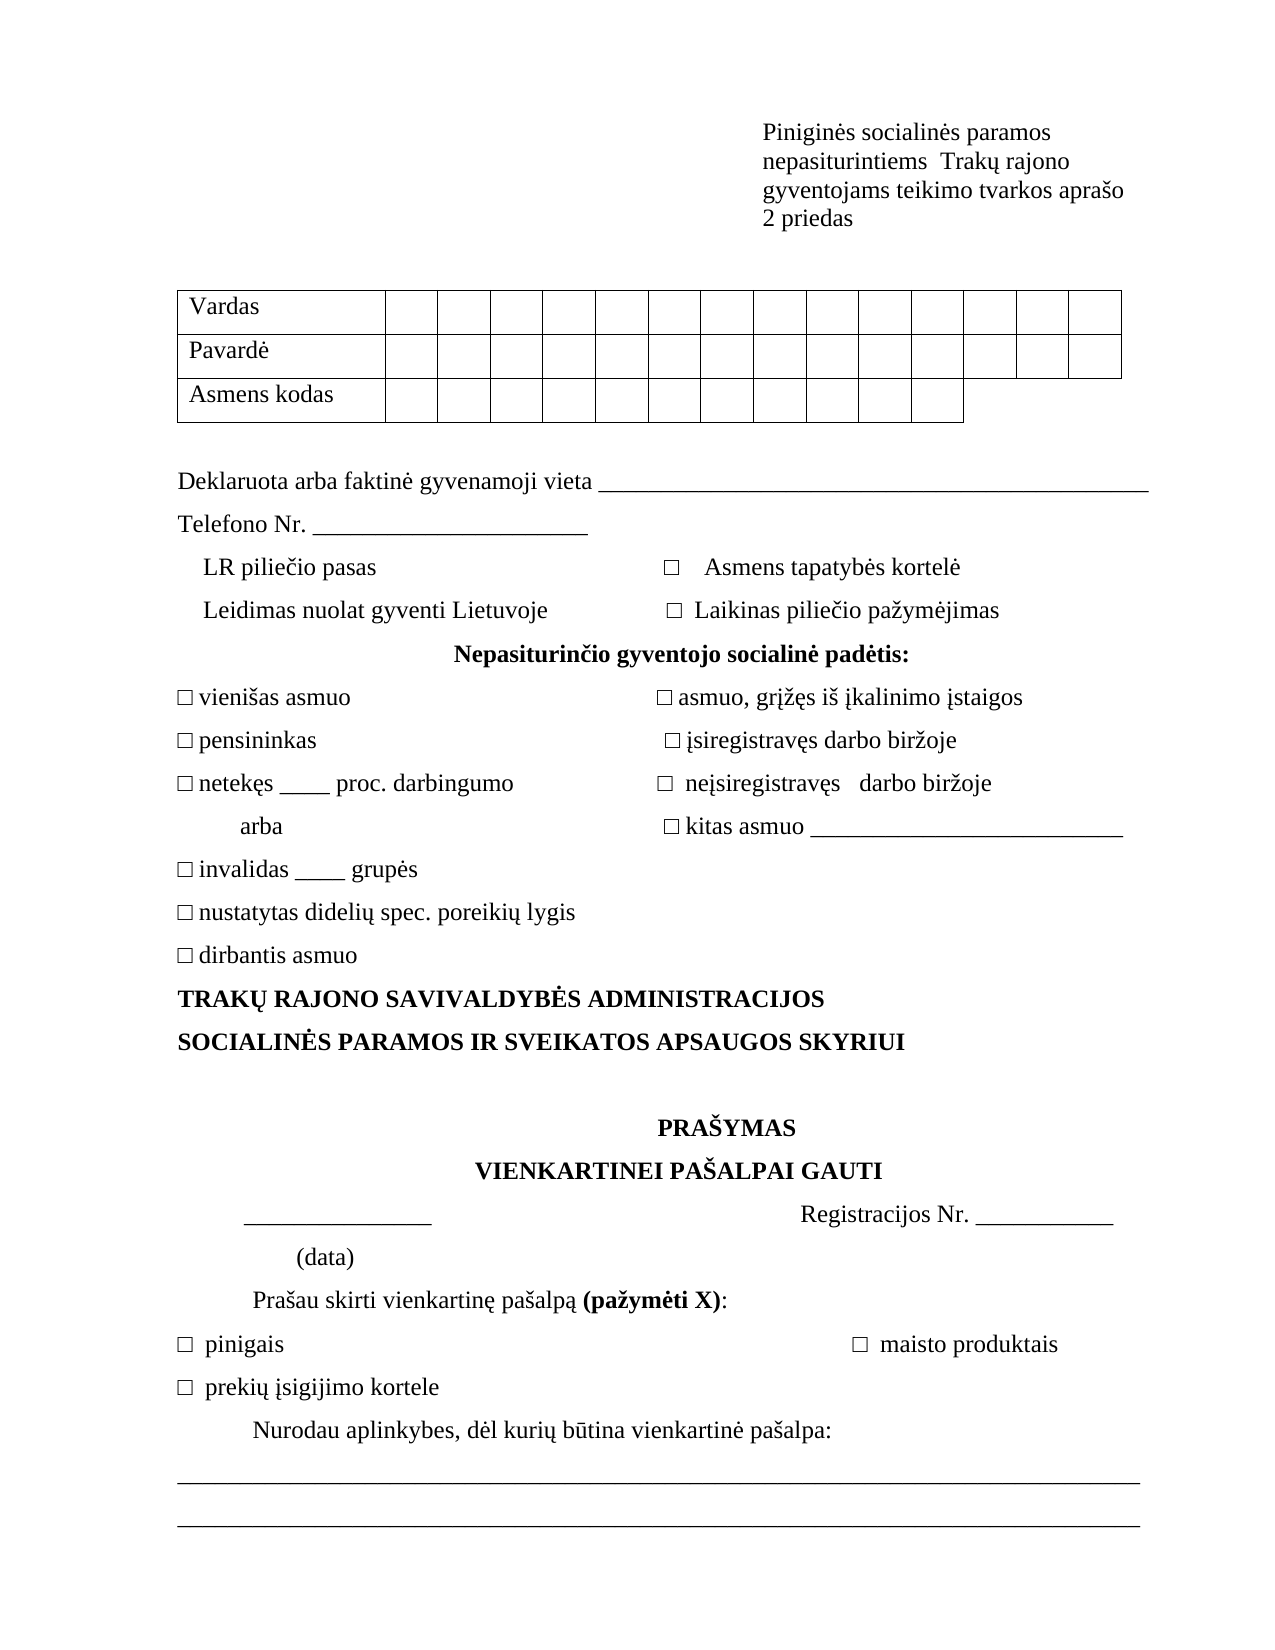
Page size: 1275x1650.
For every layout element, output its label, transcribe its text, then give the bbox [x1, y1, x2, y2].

table_cell [491, 335, 542, 378]
text Nurodau aplinkybes, dėl kurių būtina vienkartinė pašalpa: [177, 1415, 1186, 1444]
table_header [177, 117, 385, 290]
table_cell [1017, 335, 1068, 378]
table_cell [649, 379, 700, 422]
table_cell [701, 291, 753, 334]
table_cell [1069, 379, 1122, 422]
table_cell [754, 335, 806, 378]
table_cell [807, 379, 858, 422]
text □ nustatytas didelių spec. poreikių lygis [177, 897, 1186, 926]
table_cell [912, 335, 963, 378]
table_cell [1069, 335, 1121, 378]
table_cell [807, 291, 858, 334]
text Nepasiturinčio gyventojo socialinė padėtis: [177, 639, 1186, 667]
table_cell [386, 291, 437, 334]
text Telefono Nr. ______________________ [177, 509, 1186, 538]
text (data) [177, 1242, 1186, 1271]
table_cell [1122, 290, 1174, 334]
table_cell [912, 379, 963, 422]
table_cell [596, 291, 648, 334]
table_cell [438, 335, 490, 378]
table_cell [491, 379, 542, 422]
table_cell [386, 379, 437, 422]
text □ pensininkas □ įsiregistravęs darbo biržoje [177, 725, 1186, 754]
table_cell [649, 335, 700, 378]
table_cell [1069, 291, 1121, 334]
table_cell [964, 379, 1016, 422]
table_cell [859, 379, 911, 422]
text □ invalidas ____ grupės [177, 854, 1186, 883]
table_cell [859, 291, 911, 334]
table_cell [964, 291, 1016, 334]
text □ prekių įsigijimo kortele [177, 1372, 1186, 1401]
text □ pinigais □ maisto produktais [177, 1329, 1186, 1357]
table_cell [1122, 378, 1174, 422]
text TRAKŲ RAJONO SAVIVALDYBĖS ADMINISTRACIJOS [177, 984, 1186, 1012]
table_header [596, 117, 648, 290]
text Prašau skirti vienkartinę pašalpą (pažymėti X): [177, 1286, 1186, 1314]
table_header [385, 117, 438, 290]
table_cell [1017, 291, 1068, 334]
text _____________________________________________________________________________ [177, 1458, 1186, 1487]
table_cell [649, 291, 700, 334]
table_cell Vardas [178, 291, 385, 334]
table_cell [596, 335, 648, 378]
table_header Piniginės socialinės paramos nepasiturintiems Trakų rajono gyventojams teikimo tvarkos aprašo 2 priedas [751, 117, 1174, 290]
table_cell [491, 291, 542, 334]
table_cell [701, 335, 753, 378]
text _____________________________________________________________________________ [177, 1501, 1186, 1530]
table_header [701, 117, 751, 290]
table_header [648, 117, 701, 290]
table_cell [859, 335, 911, 378]
table_cell [438, 379, 490, 422]
text VIENKARTINEI PAŠALPAI GAUTI [177, 1156, 1186, 1185]
text □ netekęs ____ proc. darbingumo □ neįsiregistravęs darbo biržoje [177, 768, 1186, 797]
text PRAŠYMAS [222, 1113, 1186, 1142]
table_cell [543, 335, 595, 378]
table_cell [1122, 334, 1174, 378]
text □ dirbantis asmuo [177, 941, 1186, 969]
table_cell [543, 291, 595, 334]
text  LR piliečio pasas □ Asmens tapatybės kortelė [177, 552, 1186, 581]
table_cell [964, 335, 1016, 378]
table_cell [754, 291, 806, 334]
text arba □ kitas asmuo _________________________ [177, 811, 1186, 840]
table_cell [596, 379, 648, 422]
table_cell [701, 379, 753, 422]
table_cell [438, 291, 490, 334]
table_header [490, 117, 543, 290]
table_cell Asmens kodas [178, 379, 385, 422]
table_cell Pavardė [178, 335, 385, 378]
table_cell [754, 379, 806, 422]
text SOCIALINĖS PARAMOS IR SVEIKATOS APSAUGOS SKYRIUI [177, 1027, 1186, 1056]
text Deklaruota arba faktinė gyvenamoji vieta ____________________________________________ [177, 466, 1186, 495]
table_header [543, 117, 596, 290]
table_cell [912, 291, 963, 334]
table_cell [807, 335, 858, 378]
table_cell [386, 335, 437, 378]
text □ vienišas asmuo □ asmuo, grįžęs iš įkalinimo įstaigos [177, 682, 1186, 711]
table_cell [543, 379, 595, 422]
table_cell [1016, 379, 1069, 422]
text  Leidimas nuolat gyventi Lietuvoje □ Laikinas piliečio pažymėjimas [177, 596, 1186, 624]
text _______________ Registracijos Nr. ___________ [177, 1199, 1186, 1228]
table_header [438, 117, 490, 290]
